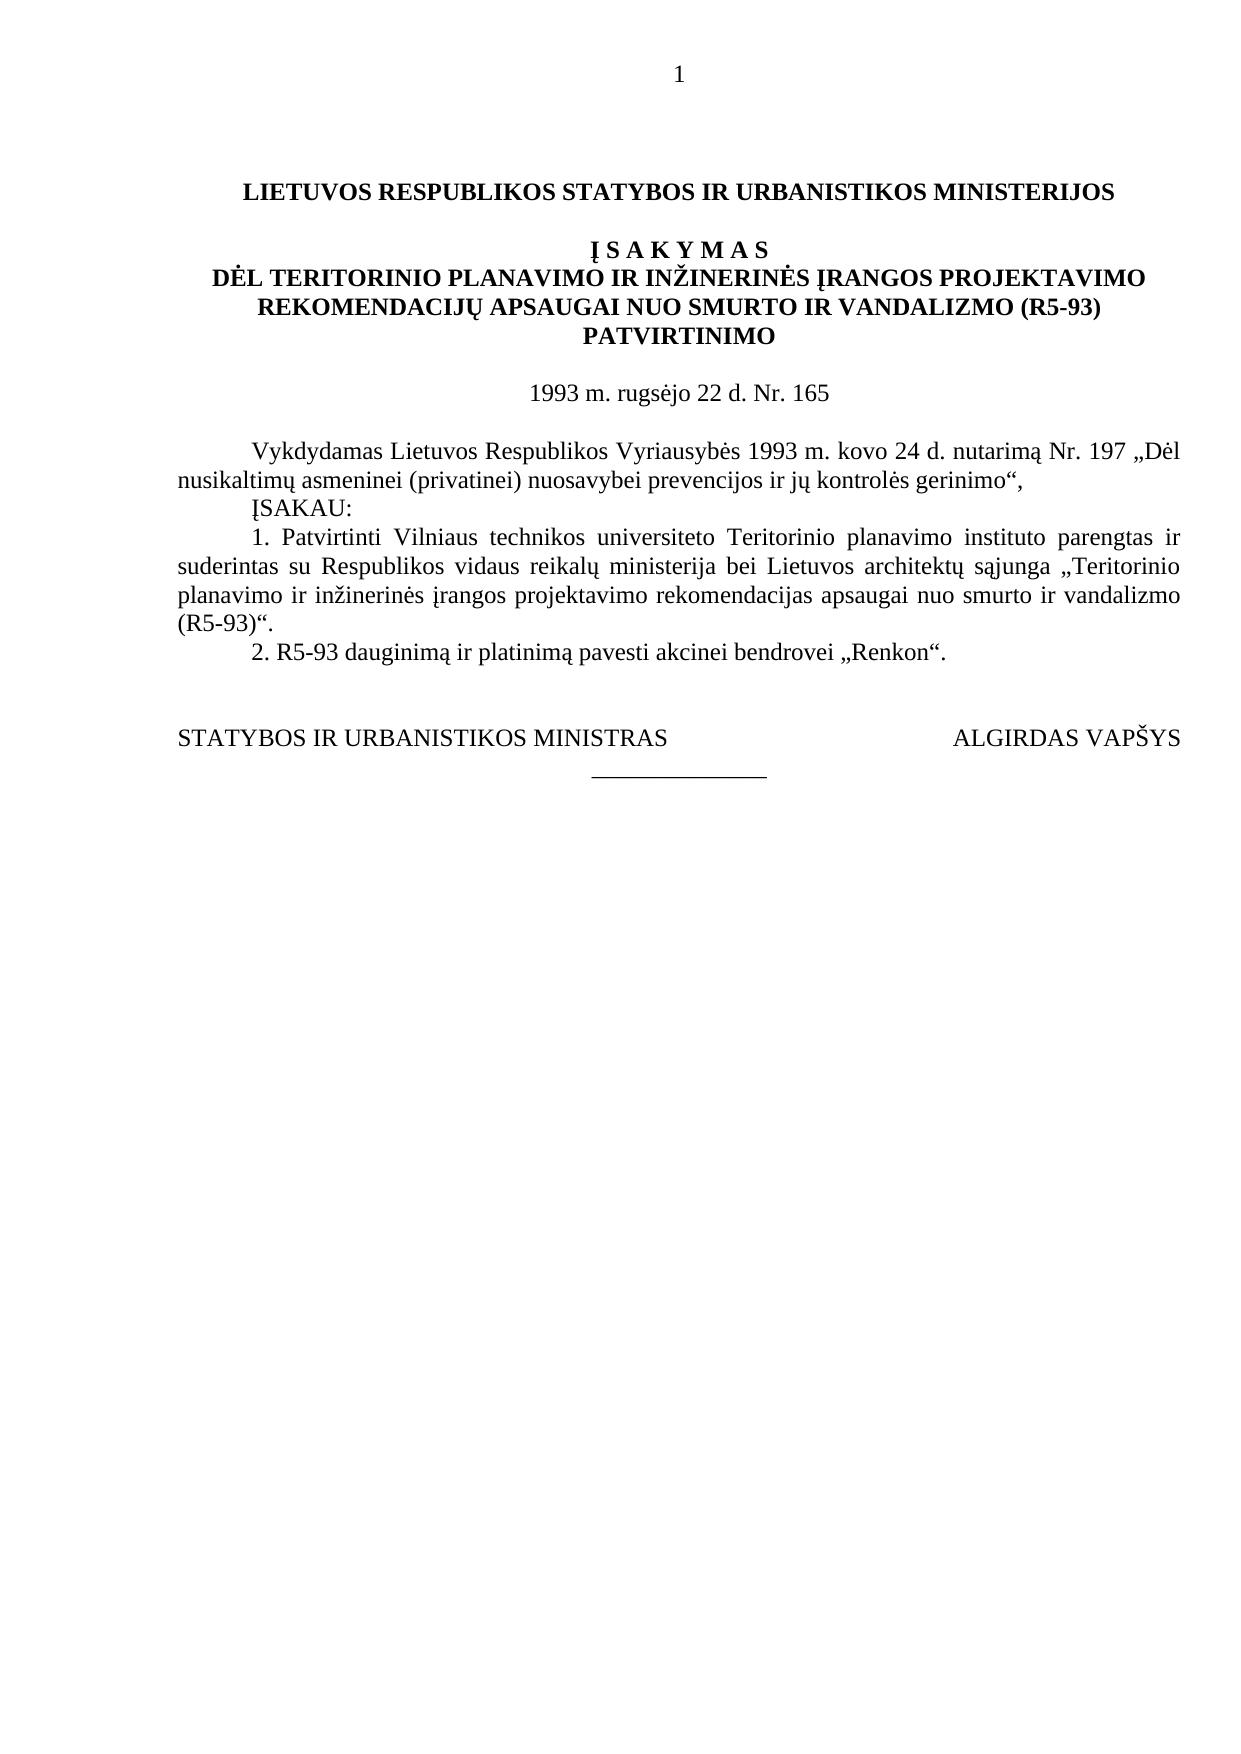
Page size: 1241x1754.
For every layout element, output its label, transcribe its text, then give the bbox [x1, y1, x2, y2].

text STATYBOS IR URBANISTIKOS MINISTRAS ALGIRDAS VAPŠYS [177, 723, 1181, 752]
text 1. Patvirtinti Vilniaus technikos universiteto Teritorinio planavimo instituto parengtas ir suderintas su Respublikos vidaus reikalų ministerija bei Lietuvos architektų sąjunga „Teritorinio planavimo ir inžinerinės įrangos projektavimo rekomendacijas apsaugai nuo smurto ir vandalizmo (R5-93)“. [177, 522, 1181, 637]
text LIETUVOS RESPUBLIKOS STATYBOS IR URBANISTIKOS MINISTERIJOS [177, 177, 1181, 206]
text 1993 m. rugsėjo 22 d. Nr. 165 [177, 378, 1181, 407]
text Į S A K Y M A S [177, 235, 1181, 263]
text ĮSAKAU: [177, 493, 1181, 522]
text DĖL TERITORINIO PLANAVIMO IR INŽINERINĖS ĮRANGOS PROJEKTAVIMO REKOMENDACIJŲ APSAUGAI NUO SMURTO IR VANDALIZMO (R5-93) PATVIRTINIMO [177, 263, 1181, 350]
text ______________ [177, 752, 1181, 781]
text Vykdydamas Lietuvos Respublikos Vyriausybės 1993 m. kovo 24 d. nutarimą Nr. 197 „Dėl nusikaltimų asmeninei (privatinei) nuosavybei prevencijos ir jų kontrolės gerinimo“, [177, 436, 1181, 493]
text 2. R5-93 dauginimą ir platinimą pavesti akcinei bendrovei „Renkon“. [177, 637, 1181, 666]
